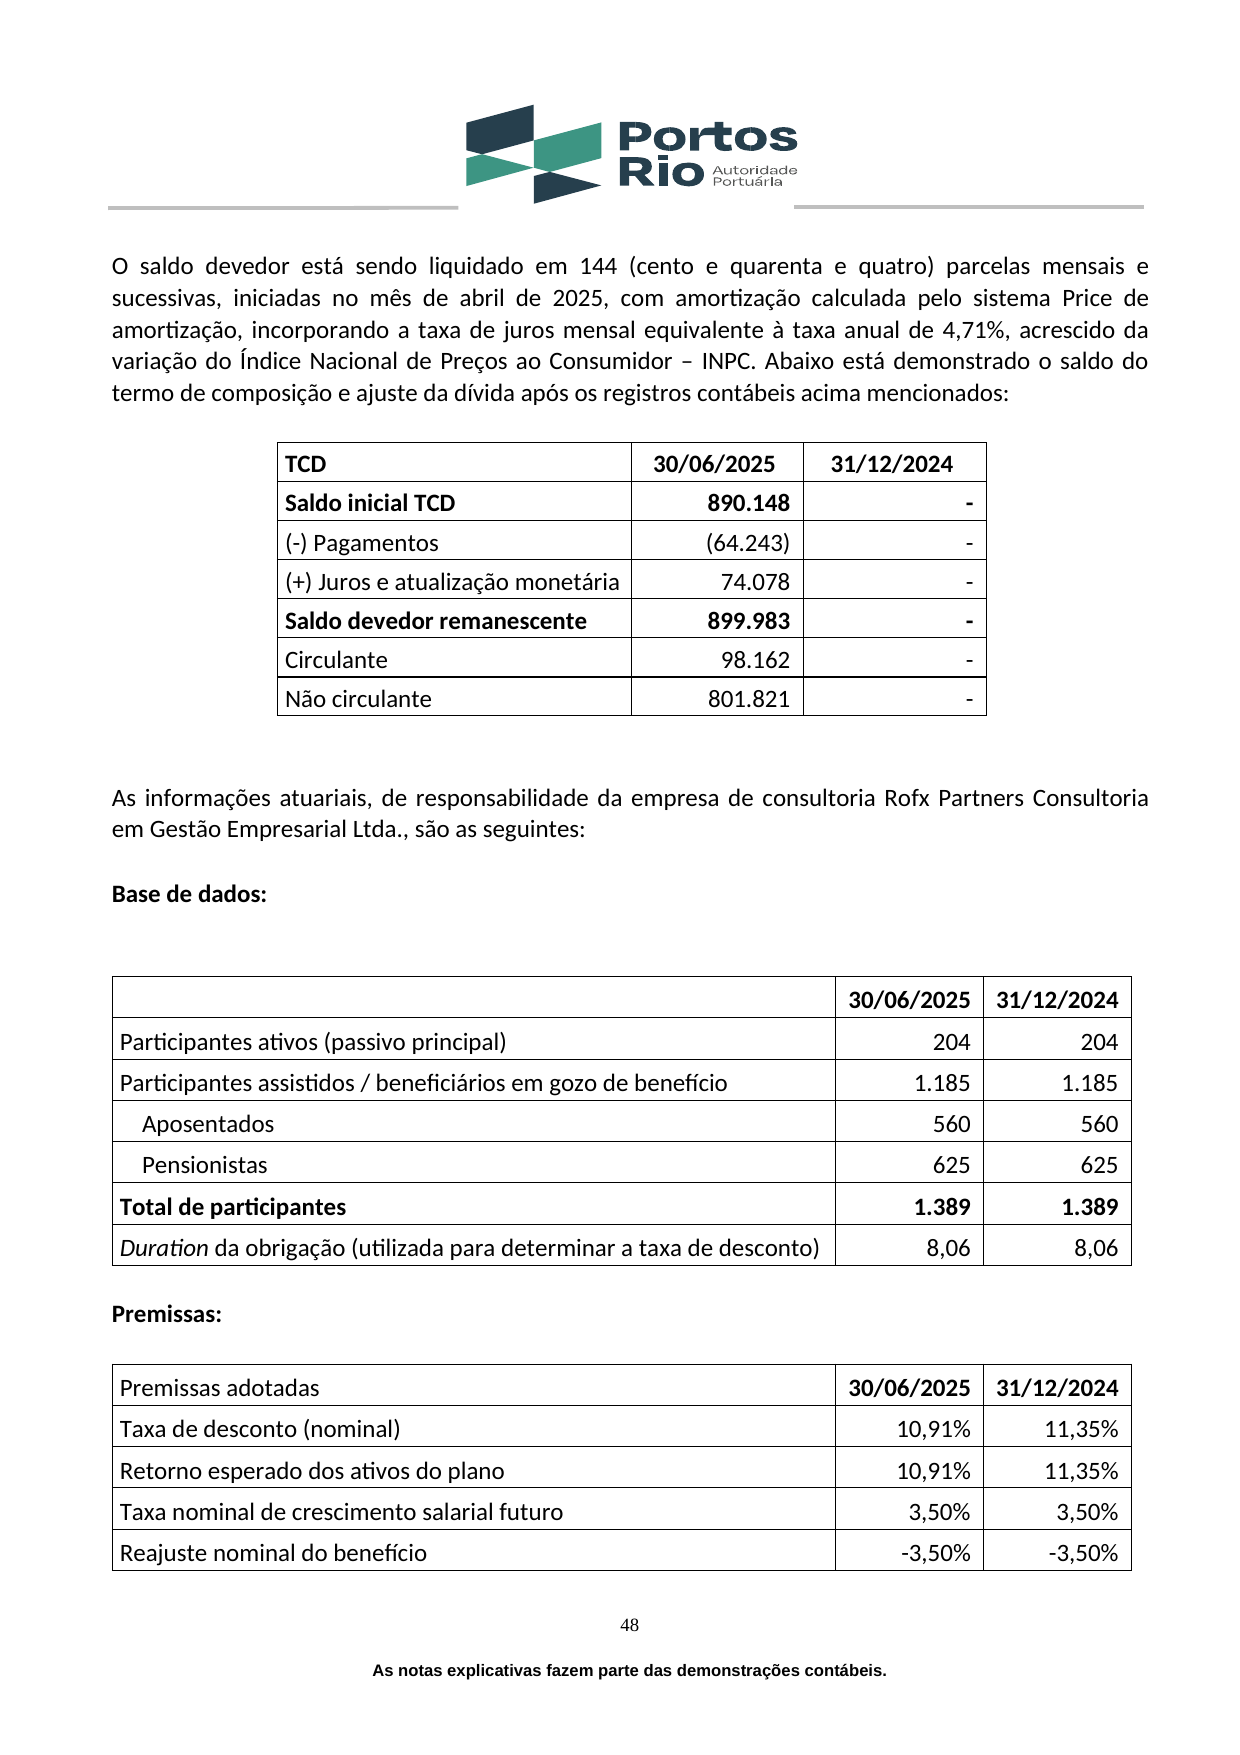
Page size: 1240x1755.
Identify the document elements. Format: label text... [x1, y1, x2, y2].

table_cell 625 [984, 1142, 1131, 1182]
table_header 30/06/2025 [836, 977, 983, 1017]
table_cell - [804, 678, 986, 715]
table_cell 11,35% [984, 1447, 1131, 1487]
table_cell 1.389 [836, 1183, 983, 1223]
table_cell Não circulante [278, 678, 631, 715]
text O saldo devedor está sendo liquidado em 144 (cento e quarenta e quatro) parcelas mensais e sucessivas, iniciadas no mês de abril de 2025, com amortização calculada pelo sistema Price de amortização, incorporando a taxa de juros mensal equivalente à taxa anual de 4,71%, acrescido da variação do Índice Nacional de Preços ao Consumidor – INPC. Abaixo está demonstrado o saldo do termo de composição e ajuste da dívida após os registros contábeis acima mencionados: [112, 251, 1151, 408]
table_cell 98.162 [632, 638, 803, 676]
table_cell -3,50% [836, 1530, 983, 1570]
table_cell 10,91% [836, 1406, 983, 1446]
text Premissas: [112, 1298, 1155, 1329]
table_cell Participantes ativos (passivo principal) [113, 1018, 835, 1058]
table_cell Reajuste nominal do benefício [113, 1530, 835, 1570]
table_cell Circulante [278, 638, 631, 676]
table_cell 10,91% [836, 1447, 983, 1487]
table_cell 8,06 [984, 1225, 1131, 1265]
table_cell (+) Juros e atualização monetária [278, 560, 631, 598]
table_cell Pensionistas [113, 1142, 835, 1182]
table_cell 890.148 [632, 482, 803, 520]
table_header [113, 977, 835, 1017]
table_cell - [804, 521, 986, 559]
table_cell - [804, 599, 986, 637]
table_header 31/12/2024 [984, 977, 1131, 1017]
table_cell 11,35% [984, 1406, 1131, 1446]
table_cell 204 [984, 1018, 1131, 1058]
table_cell Duration da obrigação (utilizada para determinar a taxa de desconto) [113, 1225, 835, 1265]
table_cell 3,50% [984, 1488, 1131, 1528]
table_cell Taxa nominal de crescimento salarial futuro [113, 1488, 835, 1528]
table_cell (-) Pagamentos [278, 521, 631, 559]
table_cell 74.078 [632, 560, 803, 598]
table_cell 801.821 [632, 678, 803, 715]
table_cell Participantes assistidos / beneficiários em gozo de benefício [113, 1060, 835, 1100]
table_cell (64.243) [632, 521, 803, 559]
text Base de dados: [112, 878, 1155, 909]
table_cell 1.185 [984, 1060, 1131, 1100]
table_header 30/06/2025 [632, 443, 803, 481]
table_header 31/12/2024 [984, 1365, 1131, 1405]
table_cell Aposentados [113, 1101, 835, 1141]
table_header 31/12/2024 [804, 443, 986, 481]
text As informações atuariais, de responsabilidade da empresa de consultoria Rofx Partners Consultoria em Gestão Empresarial Ltda., são as seguintes: [112, 782, 1151, 844]
table_header 30/06/2025 [836, 1365, 983, 1405]
table_cell Retorno esperado dos ativos do plano [113, 1447, 835, 1487]
table_cell 1.185 [836, 1060, 983, 1100]
table_cell - [804, 482, 986, 520]
table_cell 3,50% [836, 1488, 983, 1528]
table_cell 560 [984, 1101, 1131, 1141]
table_cell Taxa de desconto (nominal) [113, 1406, 835, 1446]
table_cell Saldo devedor remanescente [278, 599, 631, 637]
table_cell 899.983 [632, 599, 803, 637]
table_cell -3,50% [984, 1530, 1131, 1570]
table_cell 204 [836, 1018, 983, 1058]
table_cell 8,06 [836, 1225, 983, 1265]
table_cell 560 [836, 1101, 983, 1141]
table_header TCD [278, 443, 631, 481]
table_header Premissas adotadas [113, 1365, 835, 1405]
table_cell 625 [836, 1142, 983, 1182]
table_cell Saldo inicial TCD [278, 482, 631, 520]
table_cell 1.389 [984, 1183, 1131, 1223]
table_cell - [804, 638, 986, 676]
table_cell - [804, 560, 986, 598]
table_cell Total de participantes [113, 1183, 835, 1223]
